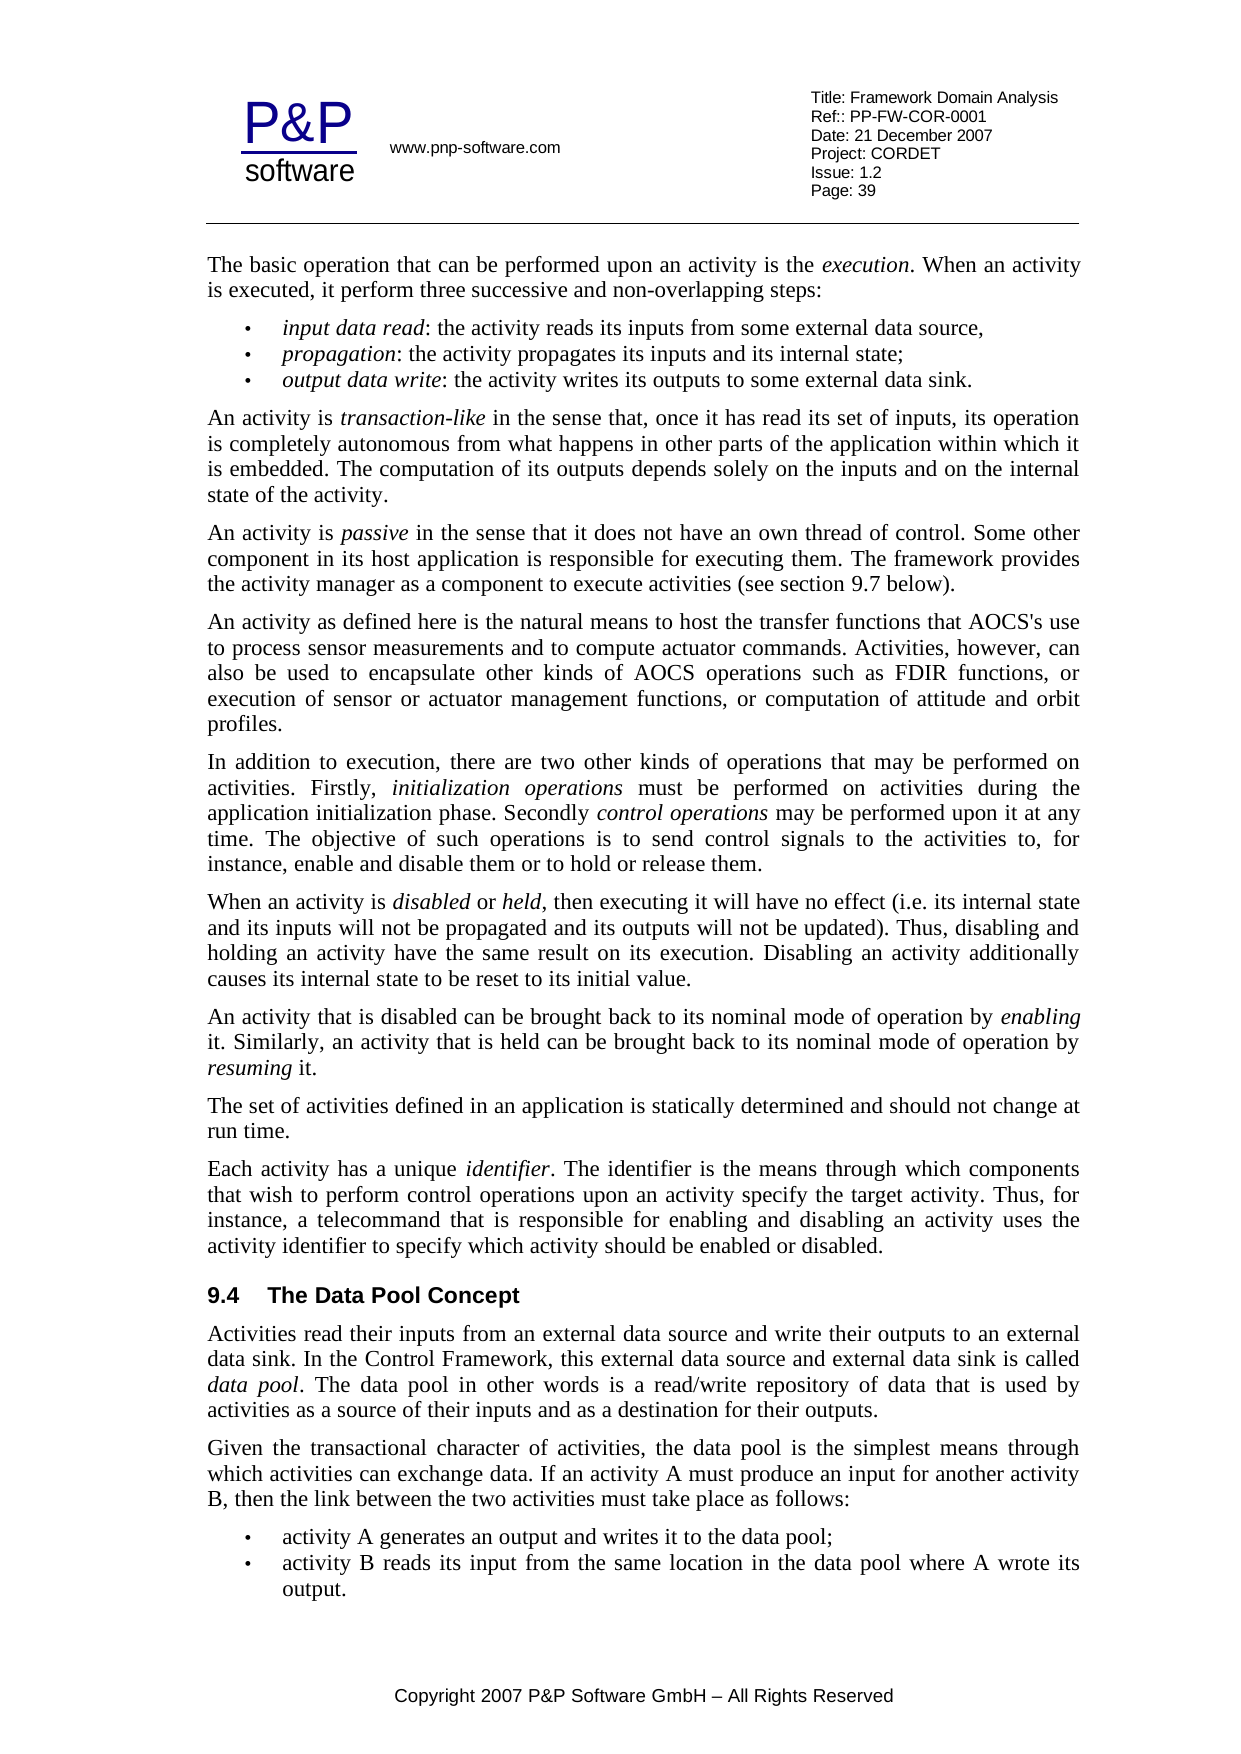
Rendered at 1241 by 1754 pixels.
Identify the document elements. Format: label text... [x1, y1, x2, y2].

text An activity that is disabled can be brought back to its nominal mode of operation by enabling it. Similarly, an activity that is held can be brought back to its nominal mode of operation by resuming it. [207, 1004, 1081, 1080]
text An activity as defined here is the natural means to host the transfer functions that AOCS's use to process sensor measurements and to compute actuator commands. Activities, however, can also be used to encapsulate other kinds of AOCS operations such as FDIR functions, or execution of sensor or actuator management functions, or computation of attitude and orbit profiles. [207, 609, 1081, 737]
text The basic operation that can be performed upon an activity is the execution. When an activity is executed, it perform three successive and non-overlapping steps: [207, 251, 1081, 302]
list output data write: the activity writes its outputs to some external data sink. [244, 367, 1081, 393]
list propagation: the activity propagates its inputs and its internal state; [244, 341, 1081, 367]
list input data read: the activity reads its inputs from some external data source, [244, 315, 1081, 341]
text In addition to execution, there are two other kinds of operations that may be performed on activities. Firstly, initialization operations must be performed on activities during the application initialization phase. Secondly control operations may be performed upon it at any time. The objective of such operations is to send control signals to the activities to, for instance, enable and disable them or to hold or release them. [207, 749, 1081, 877]
text When an activity is disabled or held, then executing it will have no effect (i.e. its internal state and its inputs will not be propagated and its outputs will not be updated). Thus, disabling and holding an activity have the same result on its execution. Disabling an activity additionally causes its internal state to be reset to its initial value. [207, 889, 1081, 991]
text An activity is passive in the sense that it does not have an own thread of control. Some other component in its host application is responsible for executing them. The framework provides the activity manager as a component to execute activities (see section 9.7 below). [207, 520, 1081, 596]
text Given the transactional character of activities, the data pool is the simplest means through which activities can exchange data. If an activity A must produce an input for another activity B, then the link between the two activities must take place as follows: [207, 1435, 1081, 1512]
list activity A generates an output and writes it to the data pool; [244, 1524, 1081, 1549]
list activity B reads its input from the same location in the data pool where A wrote its output. [244, 1550, 1081, 1601]
subtitle The Data Pool Concept [207, 1282, 1081, 1308]
text Activities read their inputs from an external data source and write their outputs to an external data sink. In the Control Framework, this external data source and external data sink is called data pool. The data pool in other words is a read/write repository of data that is used by activities as a source of their inputs and as a destination for their outputs. [207, 1320, 1081, 1422]
text The set of activities defined in an application is statically determined and should not change at run time. [207, 1093, 1081, 1144]
text An activity is transaction-like in the sense that, once it has read its set of inputs, its operation is completely autonomous from what happens in other parts of the application within which it is embedded. The computation of its outputs depends solely on the inputs and on the internal state of the activity. [207, 405, 1081, 507]
text Each activity has a unique identifier. The identifier is the means through which components that wish to perform control operations upon an activity specify the target activity. Thus, for instance, a telecommand that is responsible for enabling and disabling an activity uses the activity identifier to specify which activity should be enabled or disabled. [207, 1156, 1081, 1258]
